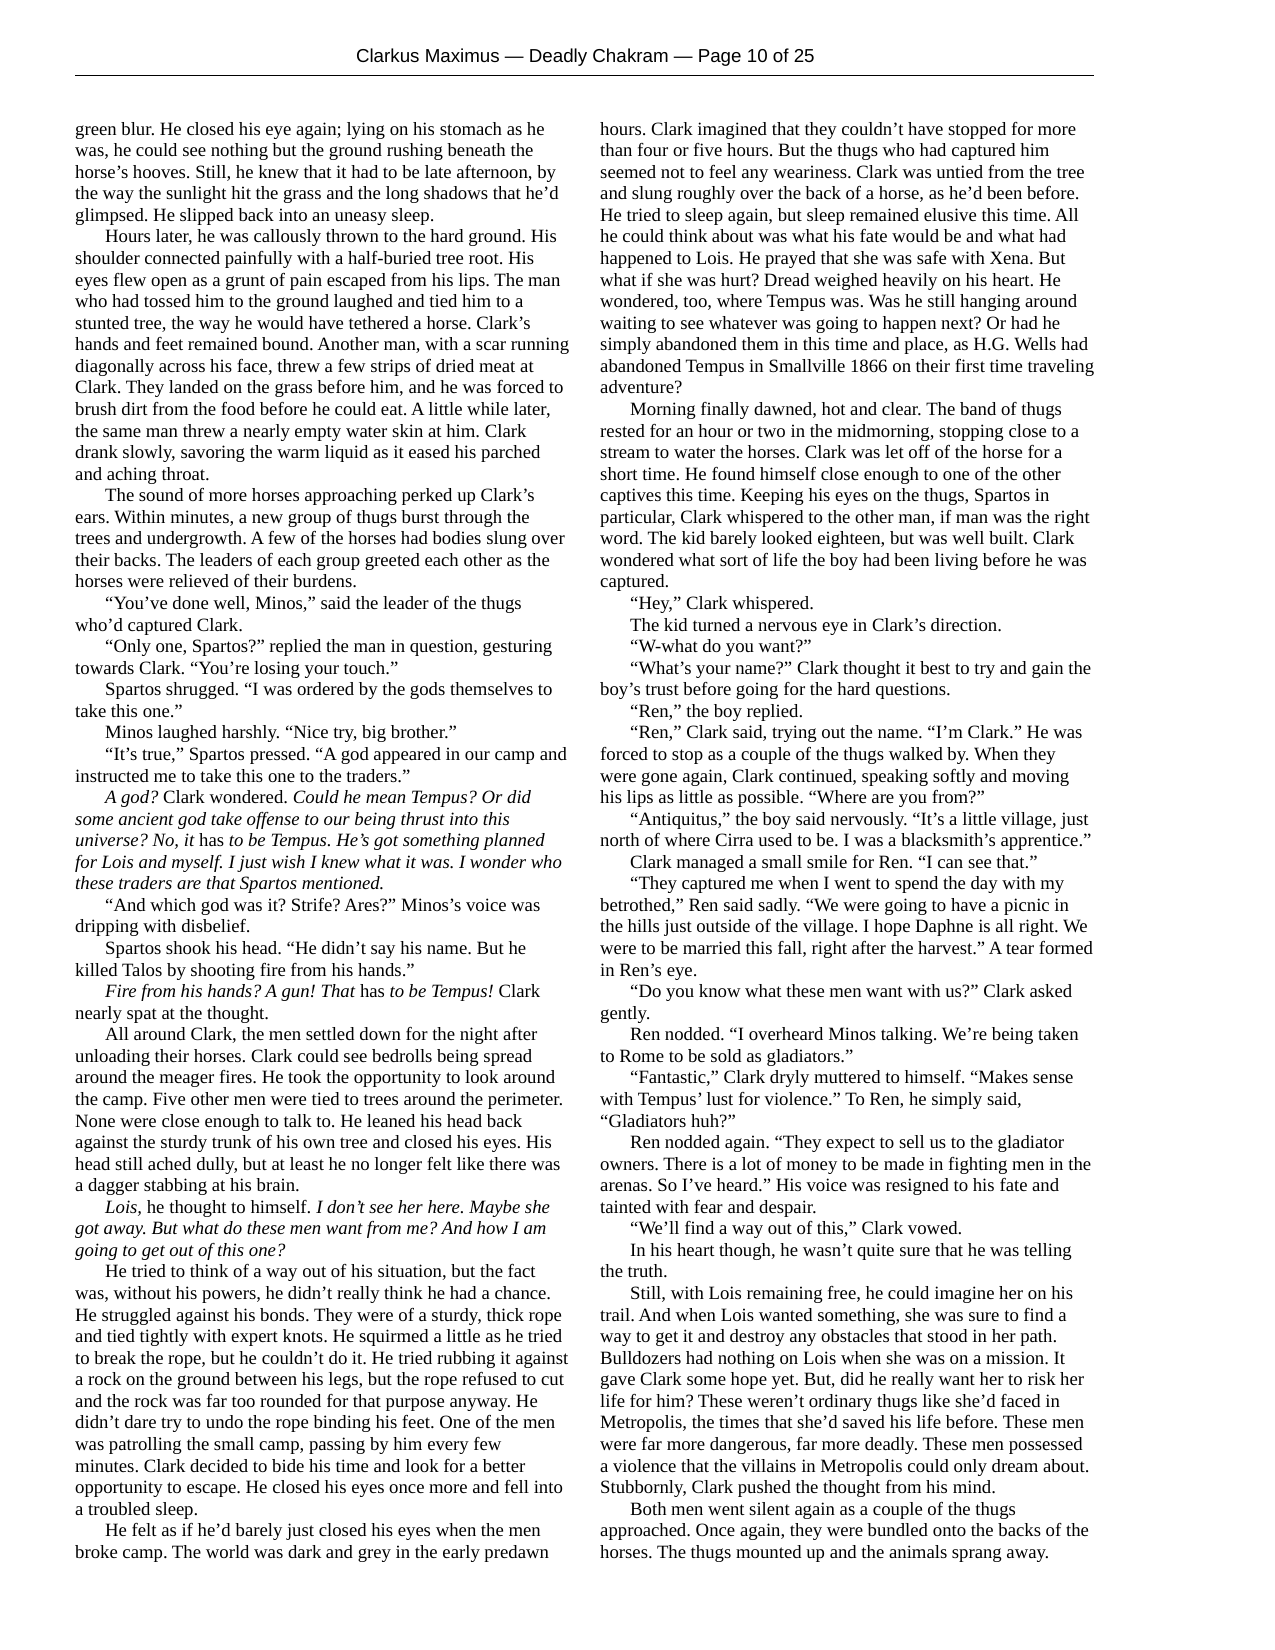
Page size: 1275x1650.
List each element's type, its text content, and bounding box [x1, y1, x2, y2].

text The sound of more horses approaching perked up Clark’s ears. Within minutes, a new group of thugs burst through the trees and undergrowth. A few of the horses had bodies slung over their backs. The leaders of each group greeted each other as the horses were relieved of their burdens. [75, 484, 570, 592]
text “Ren,” the boy replied. [600, 700, 1095, 721]
text “They captured me when I went to spend the day with my betrothed,” Ren said sadly. “We were going to have a picnic in the hills just outside of the village. I hope Daphne is all right. We were to be married this fall, right after the harvest.” A tear formed in Ren’s eye. [600, 872, 1095, 980]
text “You’ve done well, Minos,” said the leader of the thugs who’d captured Clark. [75, 592, 570, 635]
text Fire from his hands? A gun! That has to be Tempus! Clark nearly spat at the thought. [75, 980, 570, 1023]
text hours. Clark imagined that they couldn’t have stopped for more than four or five hours. But the thugs who had captured him seemed not to feel any weariness. Clark was untied from the tree and slung roughly over the back of a horse, as he’d been before. He tried to sleep again, but sleep remained elusive this time. All he could think about was what his fate would be and what had happened to Lois. He prayed that she was safe with Xena. But what if she was hurt? Dread weighed heavily on his heart. He wondered, too, where Tempus was. Was he still hanging around waiting to see whatever was going to happen next? Or had he simply abandoned them in this time and place, as H.G. Wells had abandoned Tempus in Smallville 1866 on their first time traveling adventure? [600, 118, 1095, 398]
text Spartos shook his head. “He didn’t say his name. But he killed Talos by shooting fire from his hands.” [75, 937, 570, 980]
text Ren nodded again. “They expect to sell us to the gladiator owners. There is a lot of money to be made in fighting men in the arenas. So I’ve heard.” His voice was resigned to his fate and tainted with fear and despair. [600, 1131, 1095, 1217]
text Morning finally dawned, hot and clear. The band of thugs rested for an hour or two in the midmorning, stopping close to a stream to water the horses. Clark was let off of the horse for a short time. He found himself close enough to one of the other captives this time. Keeping his eyes on the thugs, Spartos in particular, Clark whispered to the other man, if man was the right word. The kid barely looked eighteen, but was well built. Clark wondered what sort of life the boy had been living before he was captured. [600, 398, 1095, 592]
text “It’s true,” Spartos pressed. “A god appeared in our camp and instructed me to take this one to the traders.” [75, 743, 570, 786]
text “Antiquitus,” the boy said nervously. “It’s a little village, just north of where Cirra used to be. I was a blacksmith’s apprentice.” [600, 808, 1095, 851]
text “Fantastic,” Clark dryly muttered to himself. “Makes sense with Tempus’ lust for violence.” To Ren, he simply said, “Gladiators huh?” [600, 1066, 1095, 1131]
text The kid turned a nervous eye in Clark’s direction. [600, 613, 1095, 635]
text “Only one, Spartos?” replied the man in question, gesturing towards Clark. “You’re losing your touch.” [75, 635, 570, 678]
text He felt as if he’d barely just closed his eyes when the men broke camp. The world was dark and grey in the early predawn [75, 1519, 570, 1562]
text “Do you know what these men want with us?” Clark asked gently. [600, 980, 1095, 1023]
text In his heart though, he wasn’t quite sure that he was telling the truth. [600, 1239, 1095, 1282]
text “Hey,” Clark whispered. [600, 592, 1095, 613]
text “Ren,” Clark said, trying out the name. “I’m Clark.” He was forced to stop as a couple of the thugs walked by. When they were gone again, Clark continued, speaking softly and moving his lips as little as possible. “Where are you from?” [600, 721, 1095, 808]
text Both men went silent again as a couple of the thugs approached. Once again, they were bundled onto the backs of the horses. The thugs mounted up and the animals sprang away. [600, 1498, 1095, 1562]
text “W-what do you want?” [600, 635, 1095, 657]
text All around Clark, the men settled down for the night after unloading their horses. Clark could see bedrolls being spread around the meager fires. He took the opportunity to look around the camp. Five other men were tied to trees around the perimeter. None were close enough to talk to. He leaned his head back against the sturdy trunk of his own tree and closed his eyes. His head still ached dully, but at least he no longer felt like there was a dagger stabbing at his brain. [75, 1023, 570, 1196]
text Hours later, he was callously thrown to the hard ground. His shoulder connected painfully with a half-buried tree root. His eyes flew open as a grunt of pain escaped from his lips. The man who had tossed him to the ground laughed and tied him to a stunted tree, the way he would have tethered a horse. Clark’s hands and feet remained bound. Another man, with a scar running diagonally across his face, threw a few strips of dried meat at Clark. They landed on the grass before him, and he was forced to brush dirt from the food before he could eat. A little while later, the same man threw a nearly empty water skin at him. Clark drank slowly, savoring the warm liquid as it eased his parched and aching throat. [75, 225, 570, 484]
text He tried to think of a way out of his situation, but the fact was, without his powers, he didn’t really think he had a chance. He struggled against his bonds. They were of a sturdy, thick rope and tied tightly with expert knots. He squirmed a little as he tried to break the rope, but he couldn’t do it. He tried rubbing it against a rock on the ground between his legs, but the rope refused to cut and the rock was far too rounded for that purpose anyway. He didn’t dare try to undo the rope binding his feet. One of the men was patrolling the small camp, passing by him every few minutes. Clark decided to bide his time and look for a better opportunity to escape. He closed his eyes once more and fell into a troubled sleep. [75, 1260, 570, 1519]
text Clark managed a small smile for Ren. “I can see that.” [600, 851, 1095, 872]
text Still, with Lois remaining free, he could imagine her on his trail. And when Lois wanted something, she was sure to find a way to get it and destroy any obstacles that stood in her path. Bulldozers had nothing on Lois when she was on a mission. It gave Clark some hope yet. But, did he really want her to risk her life for him? These weren’t ordinary thugs like she’d faced in Metropolis, the times that she’d saved his life before. These men were far more dangerous, far more deadly. These men possessed a violence that the villains in Metropolis could only dream about. Stubbornly, Clark pushed the thought from his mind. [600, 1282, 1095, 1498]
text A god? Clark wondered. Could he mean Tempus? Or did some ancient god take offense to our being thrust into this universe? No, it has to be Tempus. He’s got something planned for Lois and myself. I just wish I knew what it was. I wonder who these traders are that Spartos mentioned. [75, 786, 570, 894]
text “We’ll find a way out of this,” Clark vowed. [600, 1217, 1095, 1239]
text Lois, he thought to himself. I don’t see her here. Maybe she got away. But what do these men want from me? And how I am going to get out of this one? [75, 1196, 570, 1260]
text Spartos shrugged. “I was ordered by the gods themselves to take this one.” [75, 678, 570, 721]
text “What’s your name?” Clark thought it best to try and gain the boy’s trust before going for the hard questions. [600, 657, 1095, 700]
text Minos laughed harshly. “Nice try, big brother.” [75, 721, 570, 743]
text Ren nodded. “I overheard Minos talking. We’re being taken to Rome to be sold as gladiators.” [600, 1023, 1095, 1066]
text “And which god was it? Strife? Ares?” Minos’s voice was dripping with disbelief. [75, 894, 570, 937]
text green blur. He closed his eye again; lying on his stomach as he was, he could see nothing but the ground rushing beneath the horse’s hooves. Still, he knew that it had to be late afternoon, by the way the sunlight hit the grass and the long shadows that he’d glimpsed. He slipped back into an uneasy sleep. [75, 118, 570, 225]
